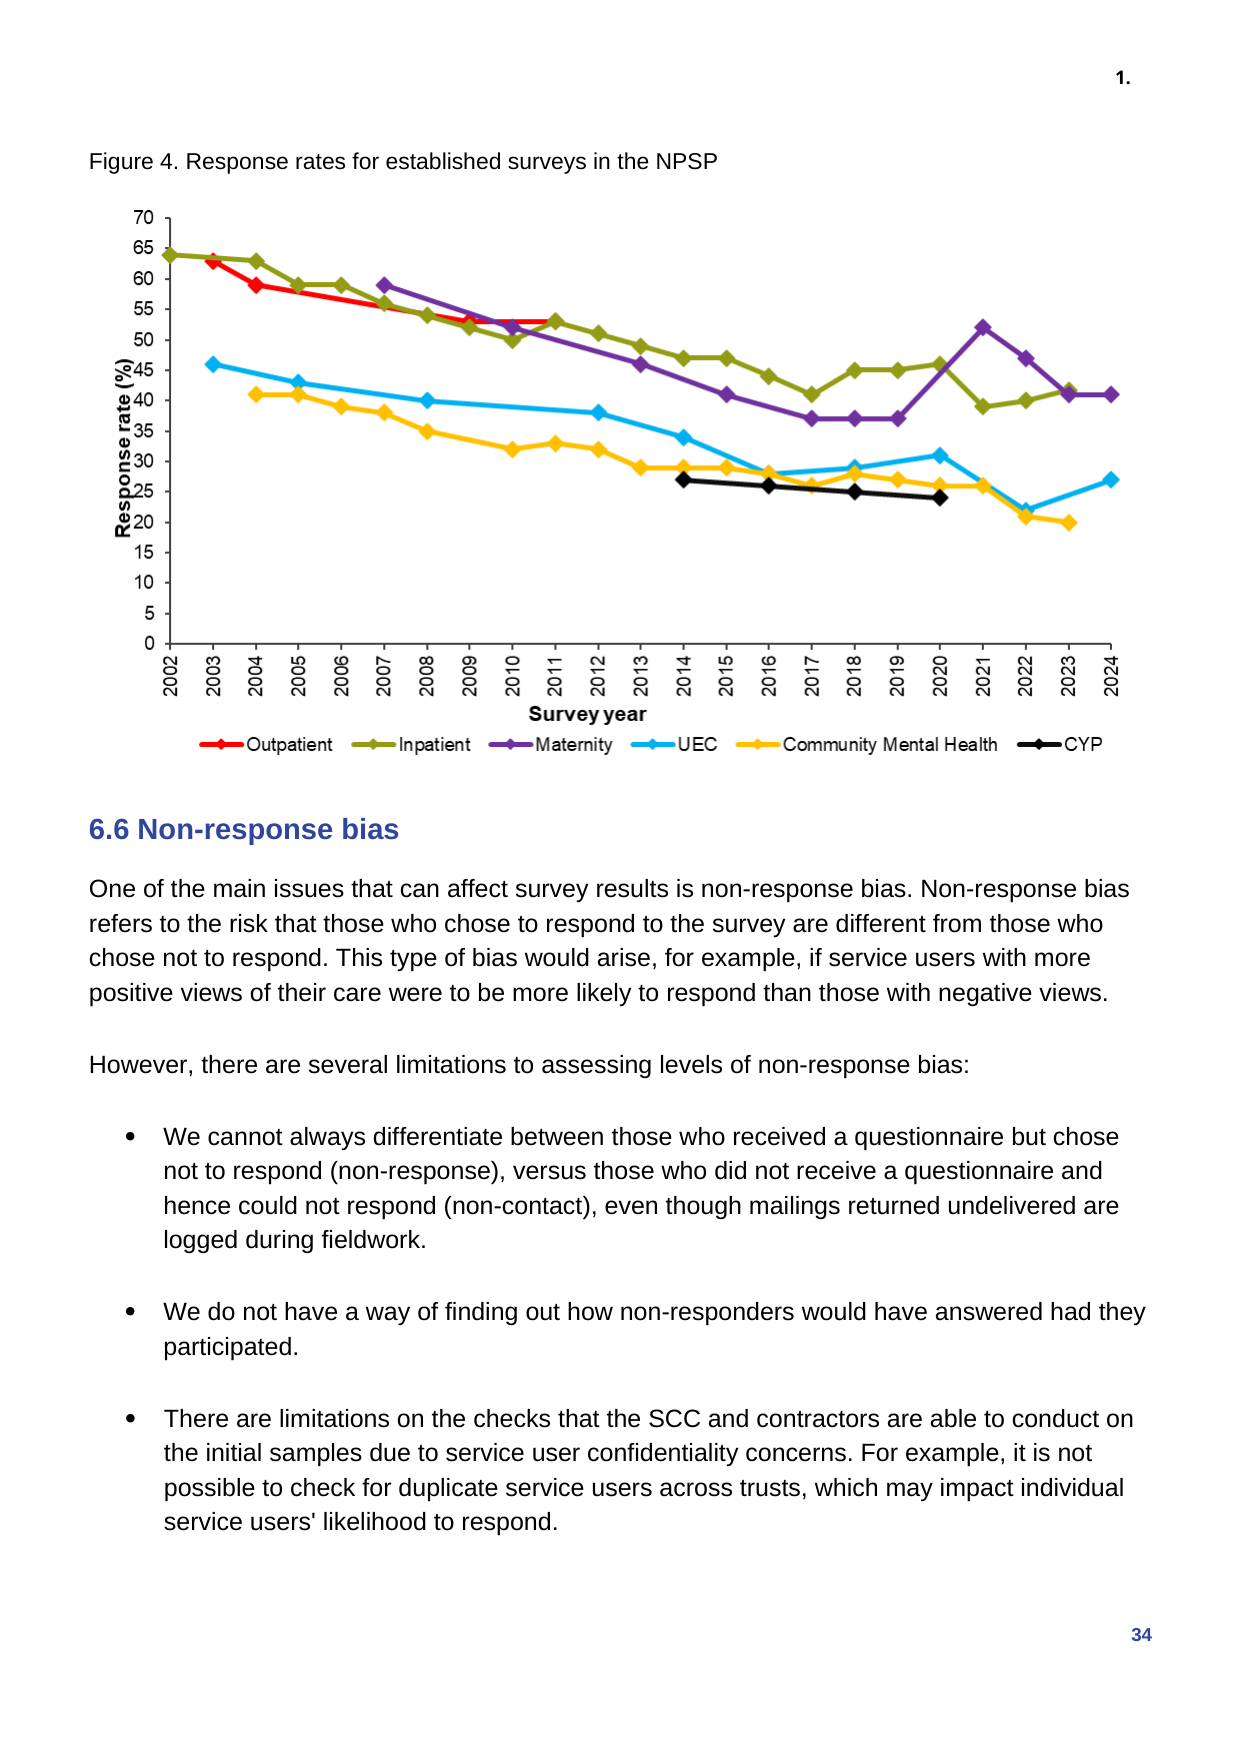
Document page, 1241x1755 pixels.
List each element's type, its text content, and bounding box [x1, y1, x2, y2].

list We do not have a way of finding out how non-responders would have answered had they participated. [126, 1297, 1152, 1361]
list There are limitations on the checks that the SCC and contractors are able to conduct on the initial samples due to service user confidentiality concerns. For example, it is not possible to check for duplicate service users across trusts, which may impact individual service users' likelihood to respond. [126, 1404, 1152, 1536]
list We cannot always differentiate between those who received a questionnaire but chose not to respond (non-response), versus those who did not receive a questionnaire and hence could not respond (non-contact), even though mailings returned undelivered are logged during fieldwork. [126, 1122, 1152, 1254]
subtitle 6.6 Non-response bias [89, 812, 1152, 846]
text One of the main issues that can affect survey results is non-response bias. Non-response bias refers to the risk that those who chose to respond to the survey are different from those who chose not to respond. This type of bias would arise, for example, if service users with more positive views of their care were to be more likely to respond than those with negative views. [89, 874, 1152, 1006]
text However, there are several limitations to assessing levels of non-response bias: [89, 1050, 1152, 1078]
subtitle Figure 4. Response rates for established surveys in the NPSP [89, 148, 1152, 174]
